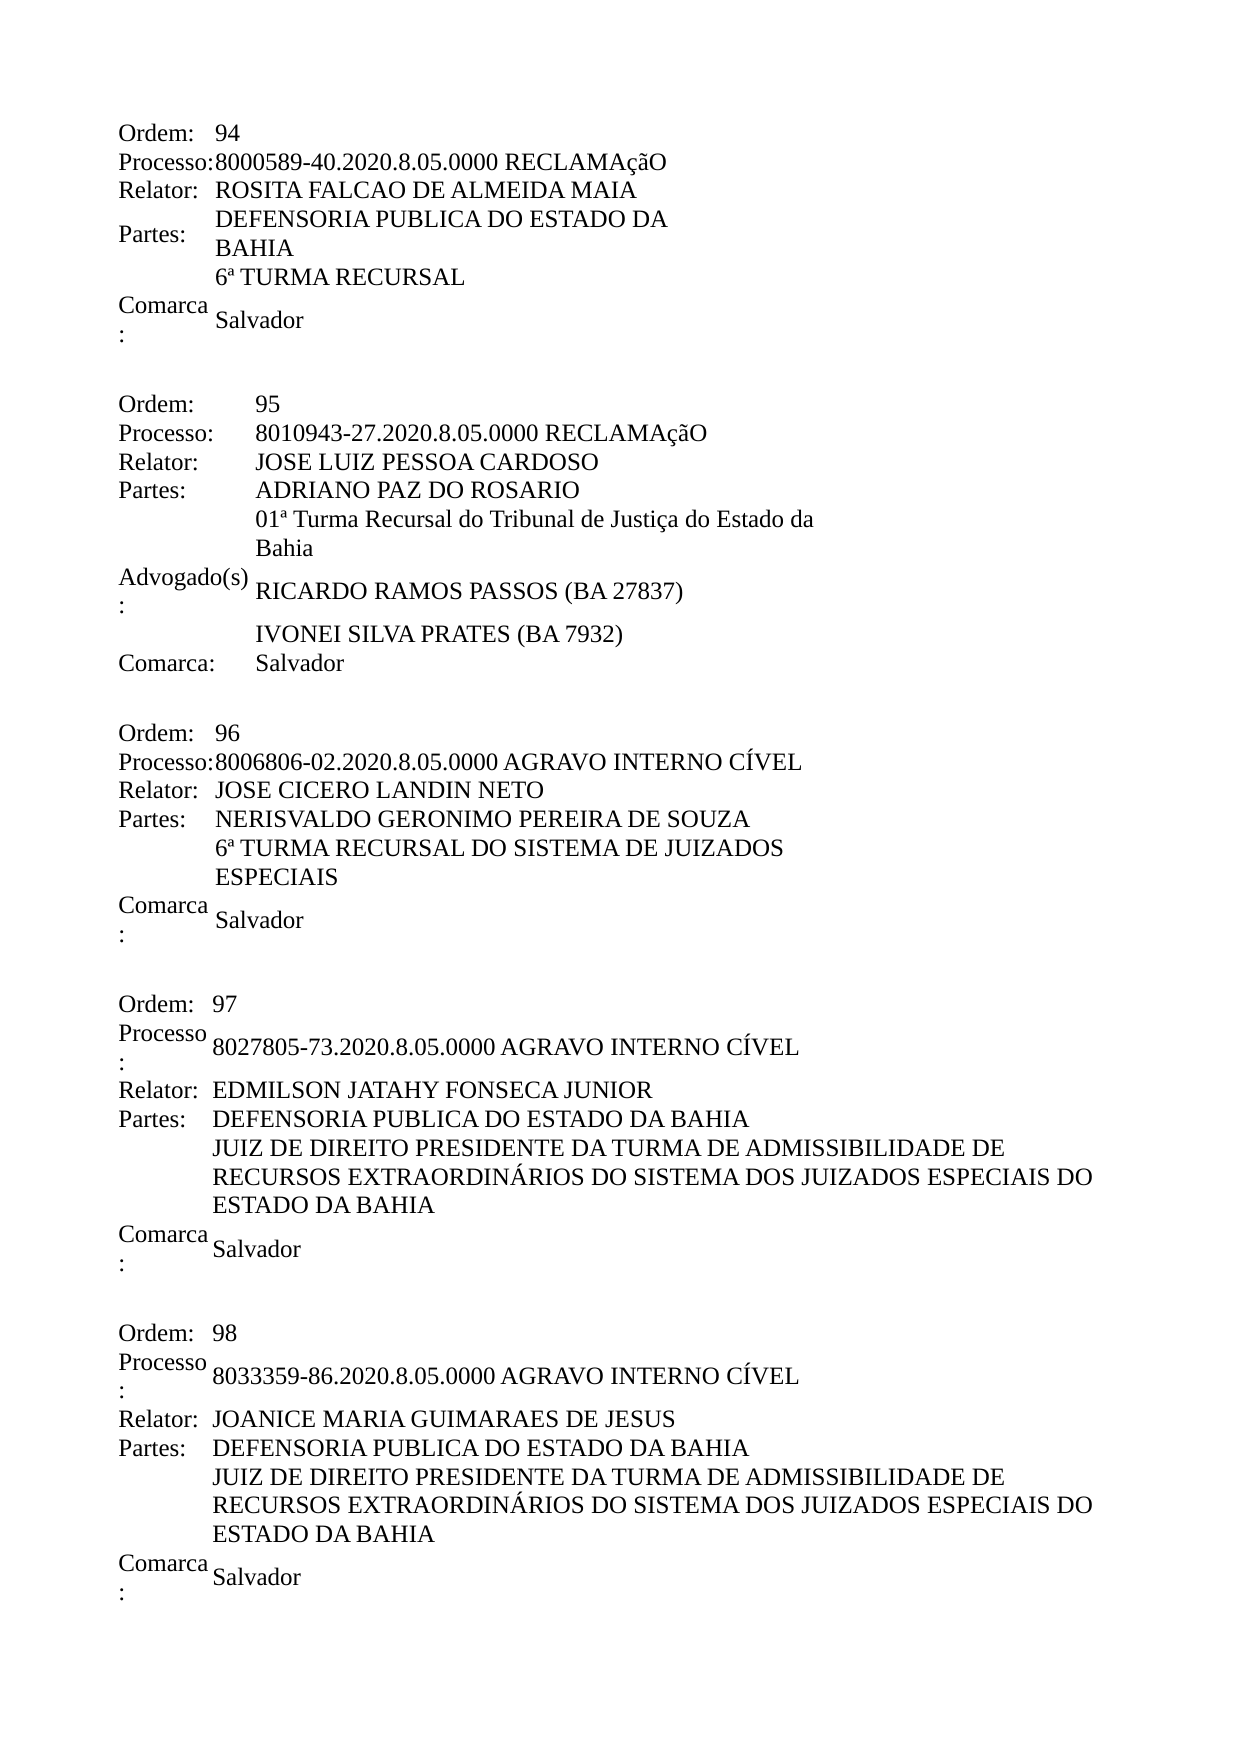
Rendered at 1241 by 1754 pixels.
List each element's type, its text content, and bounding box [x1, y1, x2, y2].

table_cell Processo: [118, 1018, 212, 1076]
table_cell JOANICE MARIA GUIMARAES DE JESUS [212, 1404, 1122, 1433]
table_cell DEFENSORIA PUBLICA DO ESTADO DA BAHIA [212, 1104, 1122, 1133]
table_cell Relator: [118, 1404, 212, 1433]
table_cell Comarca: [118, 891, 215, 948]
table_cell DEFENSORIA PUBLICA DO ESTADO DA BAHIA [215, 204, 751, 262]
table_cell JOSE CICERO LANDIN NETO [215, 776, 913, 804]
table_cell Partes: [118, 204, 215, 262]
table_cell [118, 619, 255, 648]
table_cell JUIZ DE DIREITO PRESIDENTE DA TURMA DE ADMISSIBILIDADE DE RECURSOS EXTRAORDINÁRIOS DO SISTEMA DOS JUIZADOS ESPECIAIS DO ESTADO DA BAHIA [212, 1133, 1122, 1219]
table_cell Salvador [212, 1548, 1122, 1606]
table_cell Salvador [215, 291, 751, 348]
table_cell Comarca: [118, 1219, 212, 1277]
table_cell DEFENSORIA PUBLICA DO ESTADO DA BAHIA [212, 1433, 1122, 1462]
table_cell Processo: [118, 747, 215, 776]
table_header Ordem: [118, 1318, 212, 1347]
table_cell NERISVALDO GERONIMO PEREIRA DE SOUZA [215, 804, 913, 833]
table_cell JOSE LUIZ PESSOA CARDOSO [255, 447, 876, 476]
table_cell [118, 833, 215, 891]
table_cell 6ª TURMA RECURSAL DO SISTEMA DE JUIZADOS ESPECIAIS [215, 833, 913, 891]
table_cell EDMILSON JATAHY FONSECA JUNIOR [212, 1076, 1122, 1104]
table_cell ADRIANO PAZ DO ROSARIO [255, 476, 876, 504]
table_cell Relator: [118, 176, 215, 204]
table_cell ROSITA FALCAO DE ALMEIDA MAIA [215, 176, 751, 204]
table_header 96 [215, 718, 913, 747]
table_cell 01ª Turma Recursal do Tribunal de Justiça do Estado da Bahia [255, 504, 876, 562]
table_cell Comarca: [118, 648, 255, 677]
table_cell 8000589-40.2020.8.05.0000 RECLAMAçãO [215, 147, 751, 176]
table_cell 6ª TURMA RECURSAL [215, 262, 751, 291]
table_cell [118, 1133, 212, 1219]
table_cell Relator: [118, 1076, 212, 1104]
table_cell 8027805-73.2020.8.05.0000 AGRAVO INTERNO CÍVEL [212, 1018, 1122, 1076]
table_cell Partes: [118, 1104, 212, 1133]
table_header Ordem: [118, 389, 255, 418]
table_cell Partes: [118, 476, 255, 504]
table_cell Salvador [212, 1219, 1122, 1277]
table_cell RICARDO RAMOS PASSOS (BA 27837) [255, 562, 876, 619]
table_cell Partes: [118, 1433, 212, 1462]
table_cell Relator: [118, 447, 255, 476]
table_header Ordem: [118, 118, 215, 147]
table_cell Comarca: [118, 1548, 212, 1606]
table_header 95 [255, 389, 876, 418]
table_header 98 [212, 1318, 1122, 1347]
table_cell 8006806-02.2020.8.05.0000 AGRAVO INTERNO CÍVEL [215, 747, 913, 776]
table_header Ordem: [118, 989, 212, 1018]
table_cell 8010943-27.2020.8.05.0000 RECLAMAçãO [255, 418, 876, 447]
table_header 97 [212, 989, 1122, 1018]
table_header 94 [215, 118, 751, 147]
table_cell [118, 262, 215, 291]
table_cell Processo: [118, 418, 255, 447]
table_cell 8033359-86.2020.8.05.0000 AGRAVO INTERNO CÍVEL [212, 1347, 1122, 1404]
table_cell Processo: [118, 1347, 212, 1404]
table_header Ordem: [118, 718, 215, 747]
table_cell Salvador [215, 891, 913, 948]
table_cell IVONEI SILVA PRATES (BA 7932) [255, 619, 876, 648]
table_cell [118, 1462, 212, 1548]
table_cell Relator: [118, 776, 215, 804]
table_cell JUIZ DE DIREITO PRESIDENTE DA TURMA DE ADMISSIBILIDADE DE RECURSOS EXTRAORDINÁRIOS DO SISTEMA DOS JUIZADOS ESPECIAIS DO ESTADO DA BAHIA [212, 1462, 1122, 1548]
table_cell Processo: [118, 147, 215, 176]
table_cell Salvador [255, 648, 876, 677]
table_cell Partes: [118, 804, 215, 833]
table_cell Advogado(s): [118, 562, 255, 619]
table_cell Comarca: [118, 291, 215, 348]
table_cell [118, 504, 255, 562]
